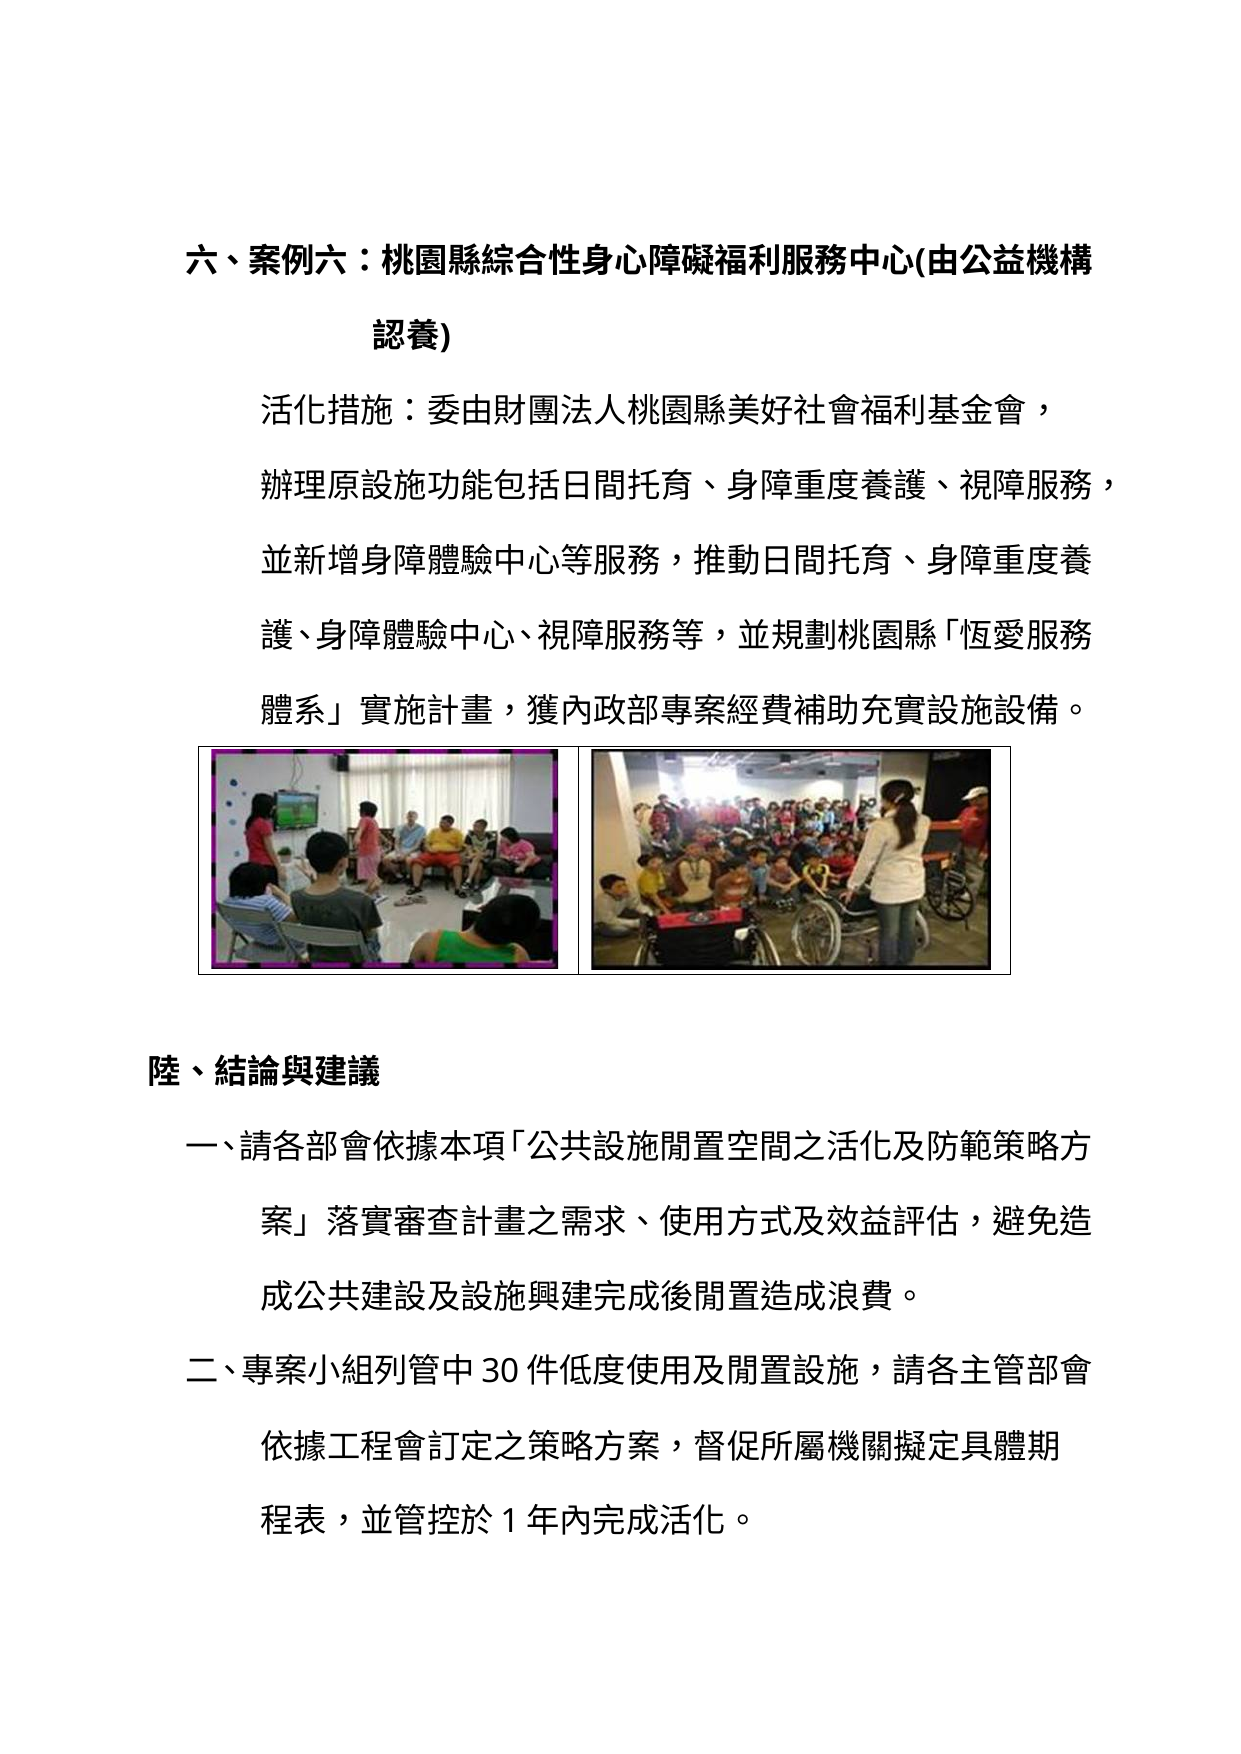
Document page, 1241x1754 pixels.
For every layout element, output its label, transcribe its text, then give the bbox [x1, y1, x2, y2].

table_header [579, 747, 1010, 974]
subtitle 陸、結論與建議 [148, 1031, 1092, 1106]
text 六、案例六：桃園縣綜合性身心障礙福利服務中心(由公益機構認養) [185, 221, 1092, 371]
text 二、專案小組列管中30件低度使用及閒置設施，請各主管部會依據工程會訂定之策略方案，督促所屬機關擬定具體期程表，並管控於1年內完成活化。 [185, 1331, 1092, 1556]
table_header [199, 747, 578, 974]
picture [211, 749, 559, 969]
text 一、請各部會依據本項「公共設施閒置空間之活化及防範策略方案」落實審查計畫之需求、使用方式及效益評估，避免造成公共建設及設施興建完成後閒置造成浪費。 [185, 1106, 1092, 1331]
text 活化措施：委由財團法人桃園縣美好社會福利基金會，辦理原設施功能包括日間托育、身障重度養護、視障服務，並新增身障體驗中心等服務，推動日間托育、身障重度養護、身障體驗中心、視障服務等，並規劃桃園縣「恆愛服務體系」實施計畫，獲內政部專案經費補助充實設施設備。 [260, 371, 1092, 746]
picture [591, 749, 991, 970]
